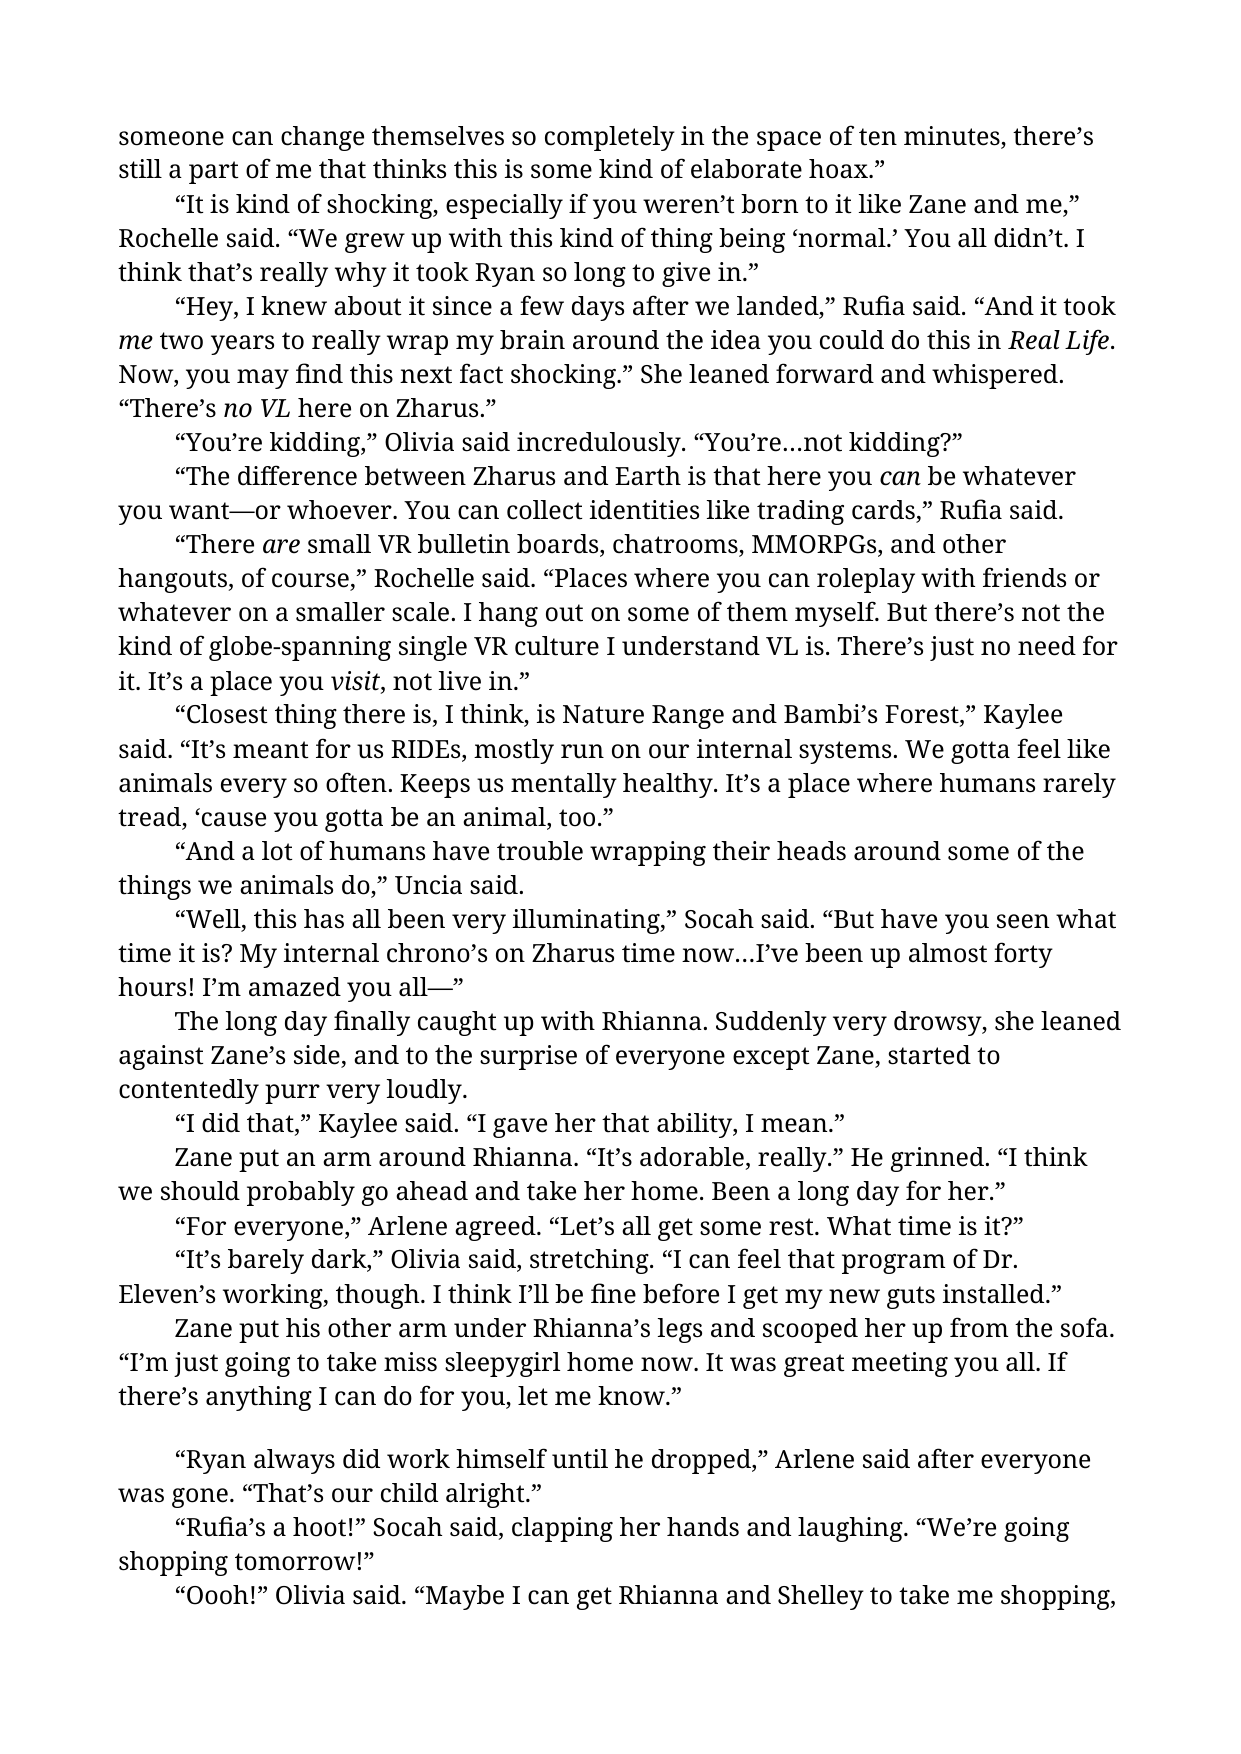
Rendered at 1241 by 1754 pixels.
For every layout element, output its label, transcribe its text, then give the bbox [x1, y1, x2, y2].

text “And a lot of humans have trouble wrapping their heads around some of the things we animals do,” Uncia said. [118, 833, 1122, 902]
text “Hey, I knew about it since a few days after we landed,” Rufia said. “And it took me two years to really wrap my brain around the idea you could do this in Real Life. Now, you may find this next fact shocking.” She leaned forward and whispered. “There’s no VL here on Zharus.” [118, 288, 1122, 425]
text The long day finally caught up with Rhianna. Suddenly very drowsy, she leaned against Zane’s side, and to the surprise of everyone except Zane, started to contentedly purr very loudly. [118, 1004, 1122, 1106]
text “Closest thing there is, I think, is Nature Range and Bambi’s Forest,” Kaylee said. “It’s meant for us RIDEs, mostly run on our internal systems. We gotta feel like animals every so often. Keeps us mentally healthy. It’s a place where humans rarely tread, ‘cause you gotta be an animal, too.” [118, 697, 1122, 833]
text “You’re kidding,” Olivia said incredulously. “You’re…not kidding?” [118, 425, 1122, 459]
text “Ryan always did work himself until he dropped,” Arlene said after everyone was gone. “That’s our child alright.” [118, 1441, 1122, 1509]
text “The difference between Zharus and Earth is that here you can be whatever you want—or whoever. You can collect identities like trading cards,” Rufia said. [118, 459, 1122, 527]
text someone can change themselves so completely in the space of ten minutes, there’s still a part of me that thinks this is some kind of elaborate hoax.” [118, 118, 1122, 186]
text “For everyone,” Arlene agreed. “Let’s all get some rest. What time is it?” [118, 1208, 1122, 1242]
text “I did that,” Kaylee said. “I gave her that ability, I mean.” [118, 1106, 1122, 1140]
text “It is kind of shocking, especially if you weren’t born to it like Zane and me,” Rochelle said. “We grew up with this kind of thing being ‘normal.’ You all didn’t. I think that’s really why it took Ryan so long to give in.” [118, 186, 1122, 288]
text “There are small VR bulletin boards, chatrooms, MMORPGs, and other hangouts, of course,” Rochelle said. “Places where you can roleplay with friends or whatever on a smaller scale. I hang out on some of them myself. But there’s not the kind of globe-spanning single VR culture I understand VL is. There’s just no need for it. It’s a place you visit, not live in.” [118, 527, 1122, 697]
text “It’s barely dark,” Olivia said, stretching. “I can feel that program of Dr. Eleven’s working, though. I think I’ll be fine before I get my new guts installed.” [118, 1242, 1122, 1310]
text Zane put his other arm under Rhianna’s legs and scooped her up from the sofa. “I’m just going to take miss sleepygirl home now. It was great meeting you all. If there’s anything I can do for you, let me know.” [118, 1310, 1122, 1412]
text “Oooh!” Olivia said. “Maybe I can get Rhianna and Shelley to take me shopping, [118, 1577, 1122, 1612]
text Zane put an arm around Rhianna. “It’s adorable, really.” He grinned. “I think we should probably go ahead and take her home. Been a long day for her.” [118, 1140, 1122, 1208]
text “Well, this has all been very illuminating,” Socah said. “But have you seen what time it is? My internal chrono’s on Zharus time now…I’ve been up almost forty hours! I’m amazed you all—” [118, 902, 1122, 1004]
text “Rufia’s a hoot!” Socah said, clapping her hands and laughing. “We’re going shopping tomorrow!” [118, 1509, 1122, 1577]
